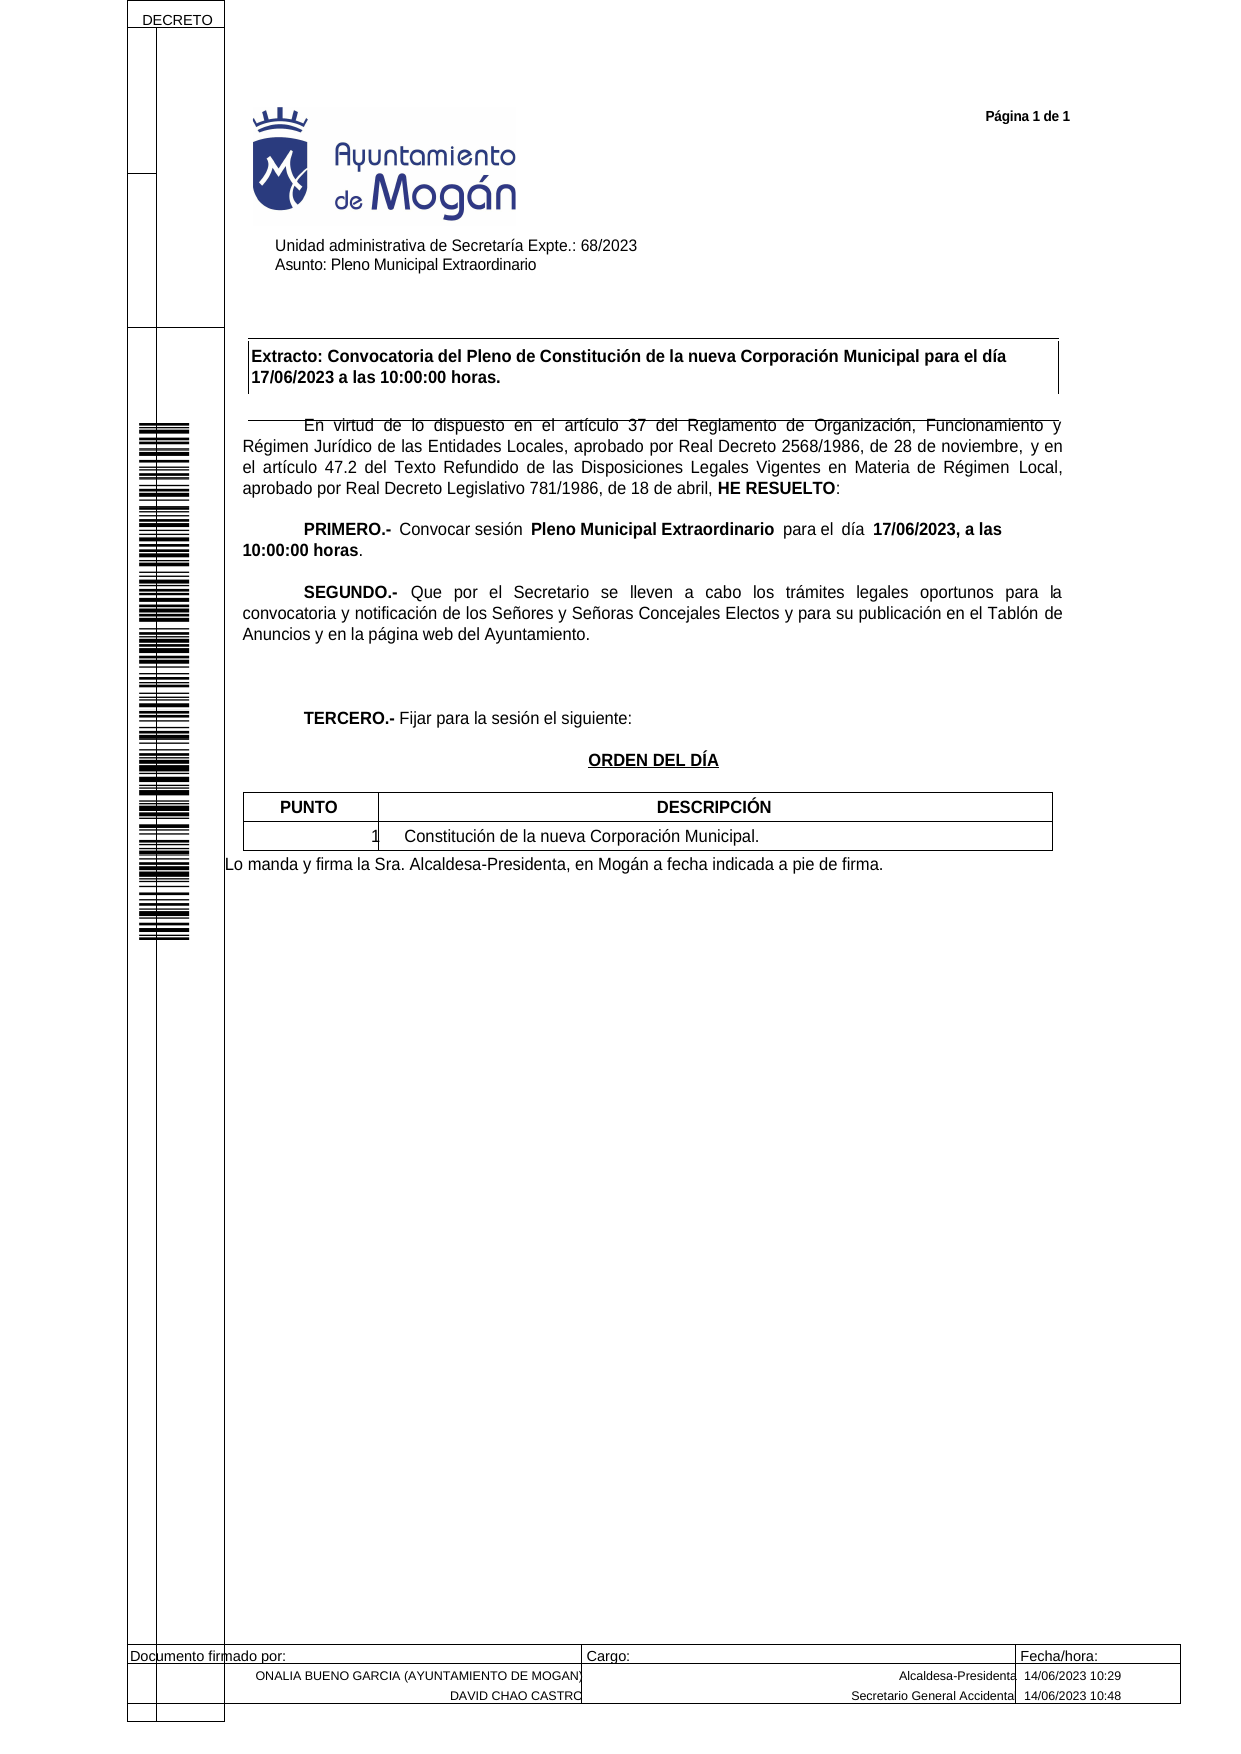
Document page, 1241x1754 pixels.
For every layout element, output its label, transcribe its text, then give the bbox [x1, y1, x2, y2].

table_cell Constitución de la nueva Corporación Municipal. [379, 822, 1052, 850]
table_cell [128, 1704, 156, 1721]
text Página 1 de 1 [985, 108, 1188, 124]
text PRIMERO.- Convocar sesión Pleno Municipal Extraordinario para el día 17/06/2023, a las 10:00:00 horas. [242, 519, 1063, 561]
text TERCERO.- Fijar para la sesión el siguiente: [304, 708, 1188, 729]
table_cell [157, 28, 224, 327]
table_cell [157, 1704, 224, 1721]
table_cell [128, 174, 156, 327]
table_header Documento firmado por: [128, 1645, 581, 1663]
table_cell 1 [244, 822, 378, 850]
text Lo manda y firma la Sra. Alcaldesa-Presidenta, en Mogán a fecha indicada a pie de firma. [225, 854, 1188, 874]
table_header PUNTO [244, 793, 378, 821]
table_cell [157, 328, 224, 1644]
text Unidad administrativa de Secretaría Expte.: 68/2023 [275, 236, 660, 255]
table_header DESCRIPCIÓN [379, 793, 1052, 821]
table_header Fecha/hora: [1016, 1645, 1180, 1663]
table_cell [128, 28, 156, 173]
text SEGUNDO.- Que por el Secretario se lleven a cabo los trámites legales oportunos para la convocatoria y notificación de los Señores y Señoras Concejales Electos y para su publicación en el Tablón de Anuncios y en la página web del Ayuntamiento. [242, 581, 1063, 644]
text Asunto: Pleno Municipal Extraordinario [275, 255, 1188, 274]
table_cell 14/06/2023 10:29 14/06/2023 10:48 [1016, 1664, 1180, 1702]
table_header DECRETO [128, 1, 224, 27]
text En virtud de lo dispuesto en el artículo 37 del Reglamento de Organización, Funcionamiento y Régimen Jurídico de las Entidades Locales, aprobado por Real Decreto 2568/1986, de 28 de noviembre, y en el artículo 47.2 del Texto Refundido de las Disposiciones Legales Vigentes en Materia de Régimen Local, aprobado por Real Decreto Legislativo 781/1986, de 18 de abril, HE RESUELTO: [242, 414, 1063, 498]
picture [137, 421, 191, 943]
picture [252, 107, 516, 226]
table_cell [128, 328, 156, 1644]
table_cell ONALIA BUENO GARCIA (AYUNTAMIENTO DE MOGAN) DAVID CHAO CASTRO [128, 1664, 581, 1702]
table_header Cargo: [582, 1645, 1015, 1663]
text Extracto: Convocatoria del Pleno de Constitución de la nueva Corporación Municipal para el día 17/06/2023 a las 10:00:00 horas. [251, 346, 1058, 388]
text ORDEN DEL DÍA [571, 750, 719, 770]
table_cell Alcaldesa-Presidenta Secretario General Accidental [582, 1664, 1015, 1702]
